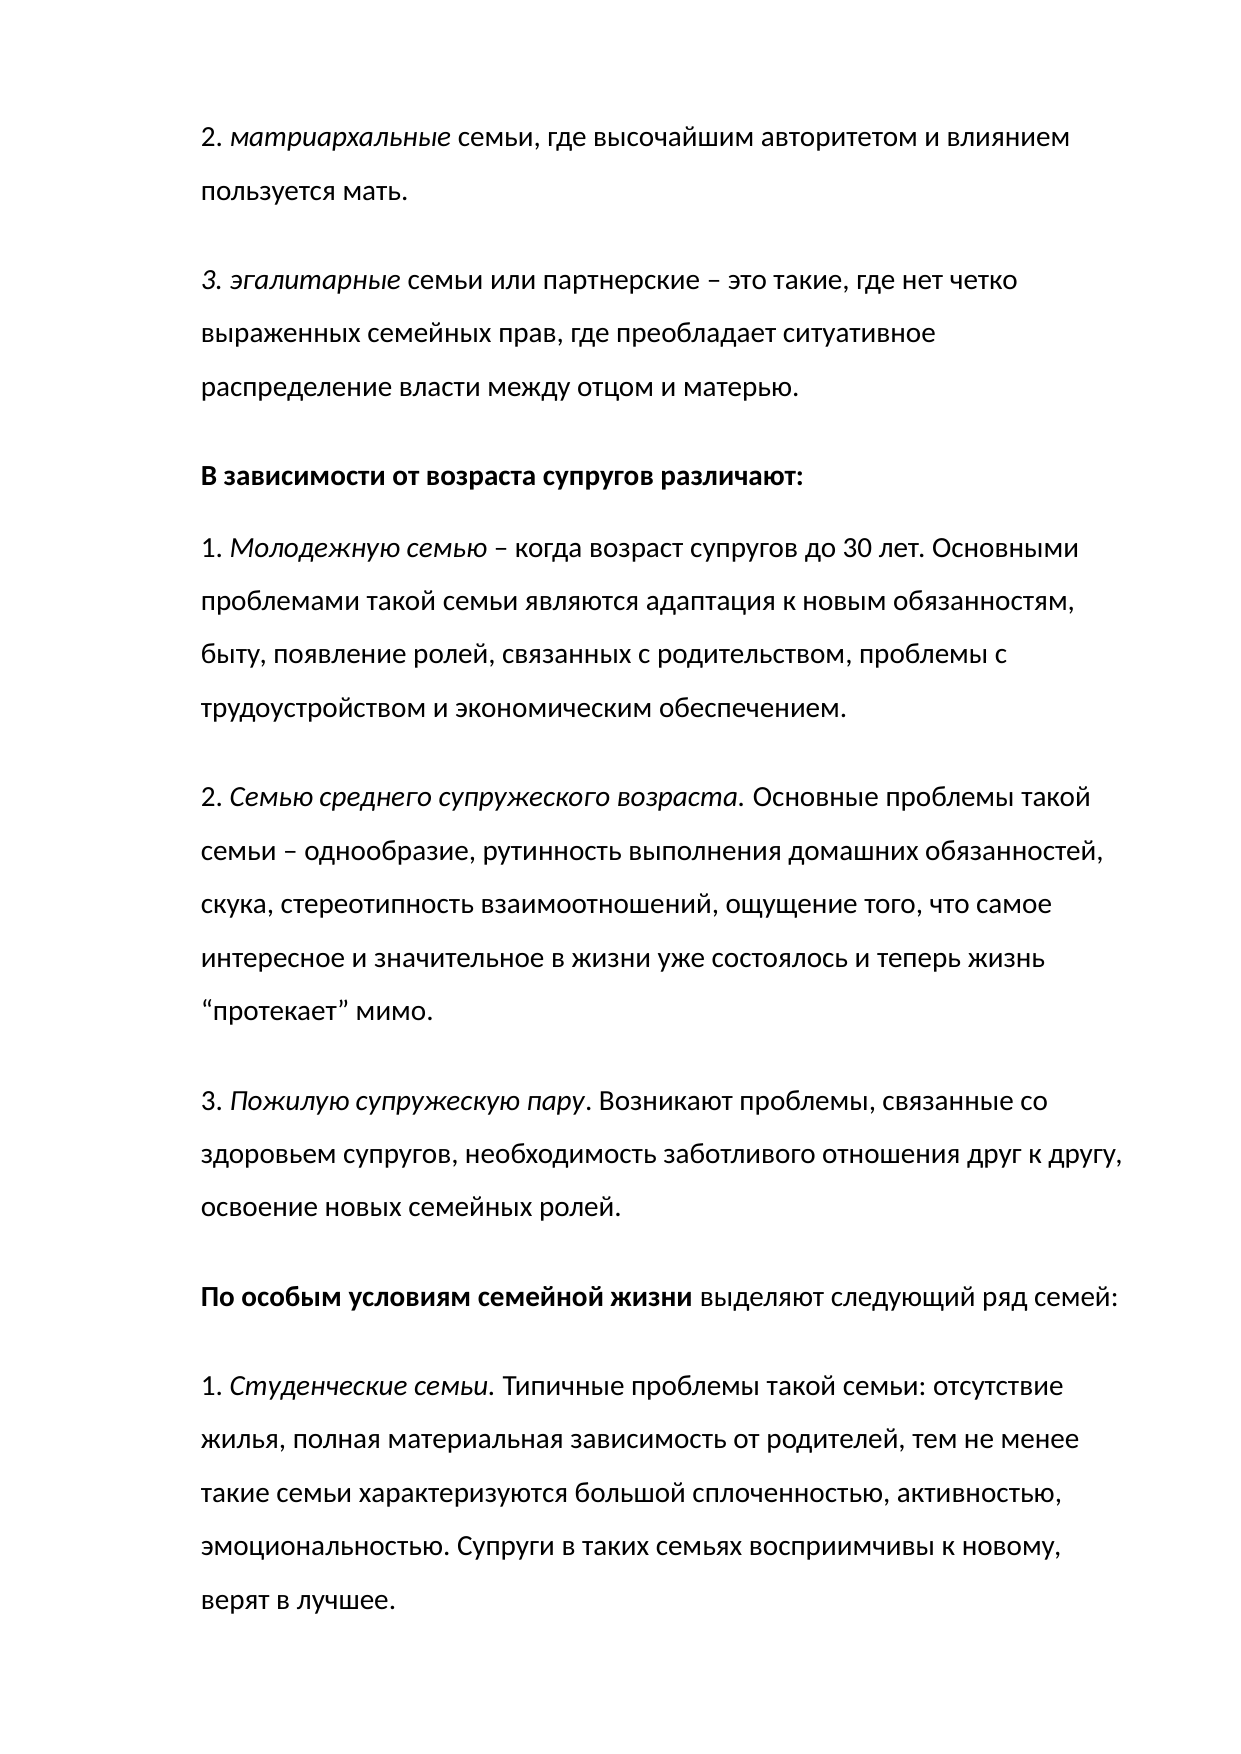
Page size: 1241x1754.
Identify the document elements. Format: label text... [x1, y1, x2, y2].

text 2. матриархальные семьи, где высочайшим авторитетом и влиянием пользуется мать. [201, 118, 1128, 207]
text 2. Семью среднего супружеского возраста. Основные проблемы такой семьи – однообразие, рутинность выполнения домашних обязанностей, скука, стереотипность взаимоотношений, ощущение того, что самое интересное и значительное в жизни уже состоялось и теперь жизнь “протекает” мимо. [201, 778, 1128, 1028]
text 3. Пожилую супружескую пару. Возникают проблемы, связанные со здоровьем супругов, необходимость заботливого отношения друг к другу, освоение новых семейных ролей. [201, 1082, 1128, 1224]
text В зависимости от возраста супругов различают: [201, 457, 1128, 493]
text По особым условиям семейной жизни выделяют следующий ряд семей: [201, 1278, 1128, 1313]
text 1. Студенческие семьи. Типичные проблемы такой семьи: отсутствие жилья, полная материальная зависимость от родителей, тем не менее такие семьи характеризуются большой сплоченностью, активностью, эмоциональностью. Супруги в таких семьях восприимчивы к новому, верят в лучшее. [201, 1367, 1128, 1617]
text 1. Молодежную семью – когда возраст супругов до 30 лет. Основными проблемами такой семьи являются адаптация к новым обязанностям, быту, появление ролей, связанных с родительством, проблемы с трудоустройством и экономическим обеспечением. [201, 529, 1128, 725]
text 3. эгалитарные семьи или партнерские – это такие, где нет четко выраженных семейных прав, где преобладает ситуативное распределение власти между отцом и матерью. [201, 261, 1128, 403]
